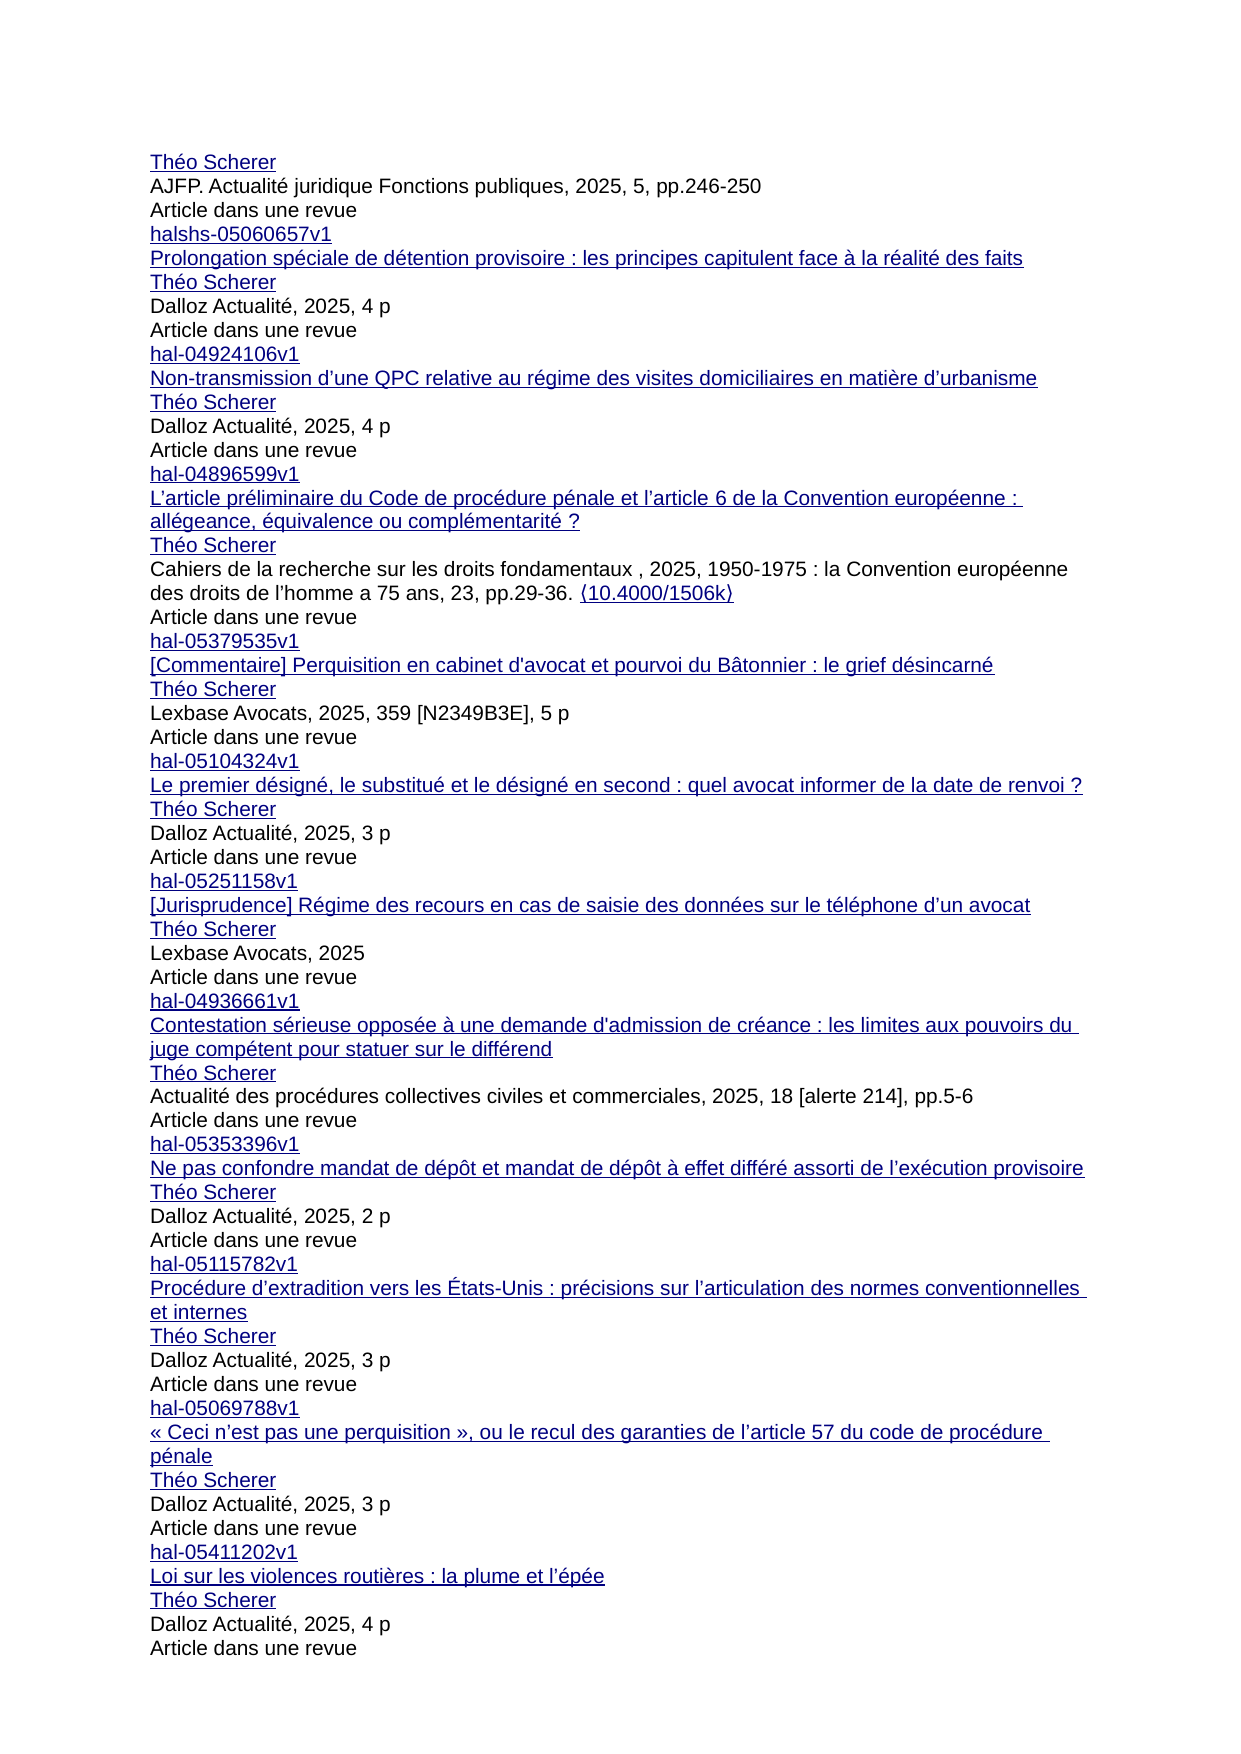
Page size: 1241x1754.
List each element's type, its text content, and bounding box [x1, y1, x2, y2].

table_cell Ne pas confondre mandat de dépôt et mandat de dépôt à effet différé assorti de l’exécution provisoire Théo Scherer Dalloz Actualité, 2025, 2 p Article dans une revue hal-05115782v1 [150, 1156, 1090, 1276]
table_cell Théo Scherer AJFP. Actualité juridique Fonctions publiques, 2025, 5, pp.246-250 Article dans une revue halshs-05060657v1 [150, 150, 1090, 246]
table_cell Procédure d’extradition vers les États-Unis : précisions sur l’articulation des normes conventionnelles et internes Théo Scherer Dalloz Actualité, 2025, 3 p Article dans une revue hal-05069788v1 [150, 1276, 1090, 1420]
table_cell [Jurisprudence] Régime des recours en cas de saisie des données sur le téléphone d’un avocat Théo Scherer Lexbase Avocats, 2025 Article dans une revue hal-04936661v1 [150, 893, 1090, 1012]
table_cell Le premier désigné, le substitué et le désigné en second : quel avocat informer de la date de renvoi ? Théo Scherer Dalloz Actualité, 2025, 3 p Article dans une revue hal-05251158v1 [150, 773, 1090, 893]
table_cell « Ceci n’est pas une perquisition », ou le recul des garanties de l’article 57 du code de procédure pénale Théo Scherer Dalloz Actualité, 2025, 3 p Article dans une revue hal-05411202v1 [150, 1420, 1090, 1563]
table_cell L’article préliminaire du Code de procédure pénale et l’article 6 de la Convention européenne : allégeance, équivalence ou complémentarité ? Théo Scherer Cahiers de la recherche sur les droits fondamentaux , 2025, 1950-1975 : la Convention européenne des droits de l’homme a 75 ans, 23, pp.29-36. ⟨10.4000/1506k⟩ Article dans une revue hal-05379535v1 [150, 485, 1090, 653]
table_cell Prolongation spéciale de détention provisoire : les principes capitulent face à la réalité des faits Théo Scherer Dalloz Actualité, 2025, 4 p Article dans une revue hal-04924106v1 [150, 246, 1090, 366]
table_cell Contestation sérieuse opposée à une demande d'admission de créance : les limites aux pouvoirs du juge compétent pour statuer sur le différend Théo Scherer Actualité des procédures collectives civiles et commerciales, 2025, 18 [alerte 214], pp.5-6 Article dans une revue hal-05353396v1 [150, 1013, 1090, 1156]
table_cell [Commentaire] Perquisition en cabinet d'avocat et pourvoi du Bâtonnier : le grief désincarné Théo Scherer Lexbase Avocats, 2025, 359 [N2349B3E], 5 p Article dans une revue hal-05104324v1 [150, 653, 1090, 773]
table_cell Non-transmission d’une QPC relative au régime des visites domiciliaires en matière d’urbanisme Théo Scherer Dalloz Actualité, 2025, 4 p Article dans une revue hal-04896599v1 [150, 366, 1090, 485]
table_cell Loi sur les violences routières : la plume et l’épée Théo Scherer Dalloz Actualité, 2025, 4 p Article dans une revue [150, 1564, 1090, 1659]
